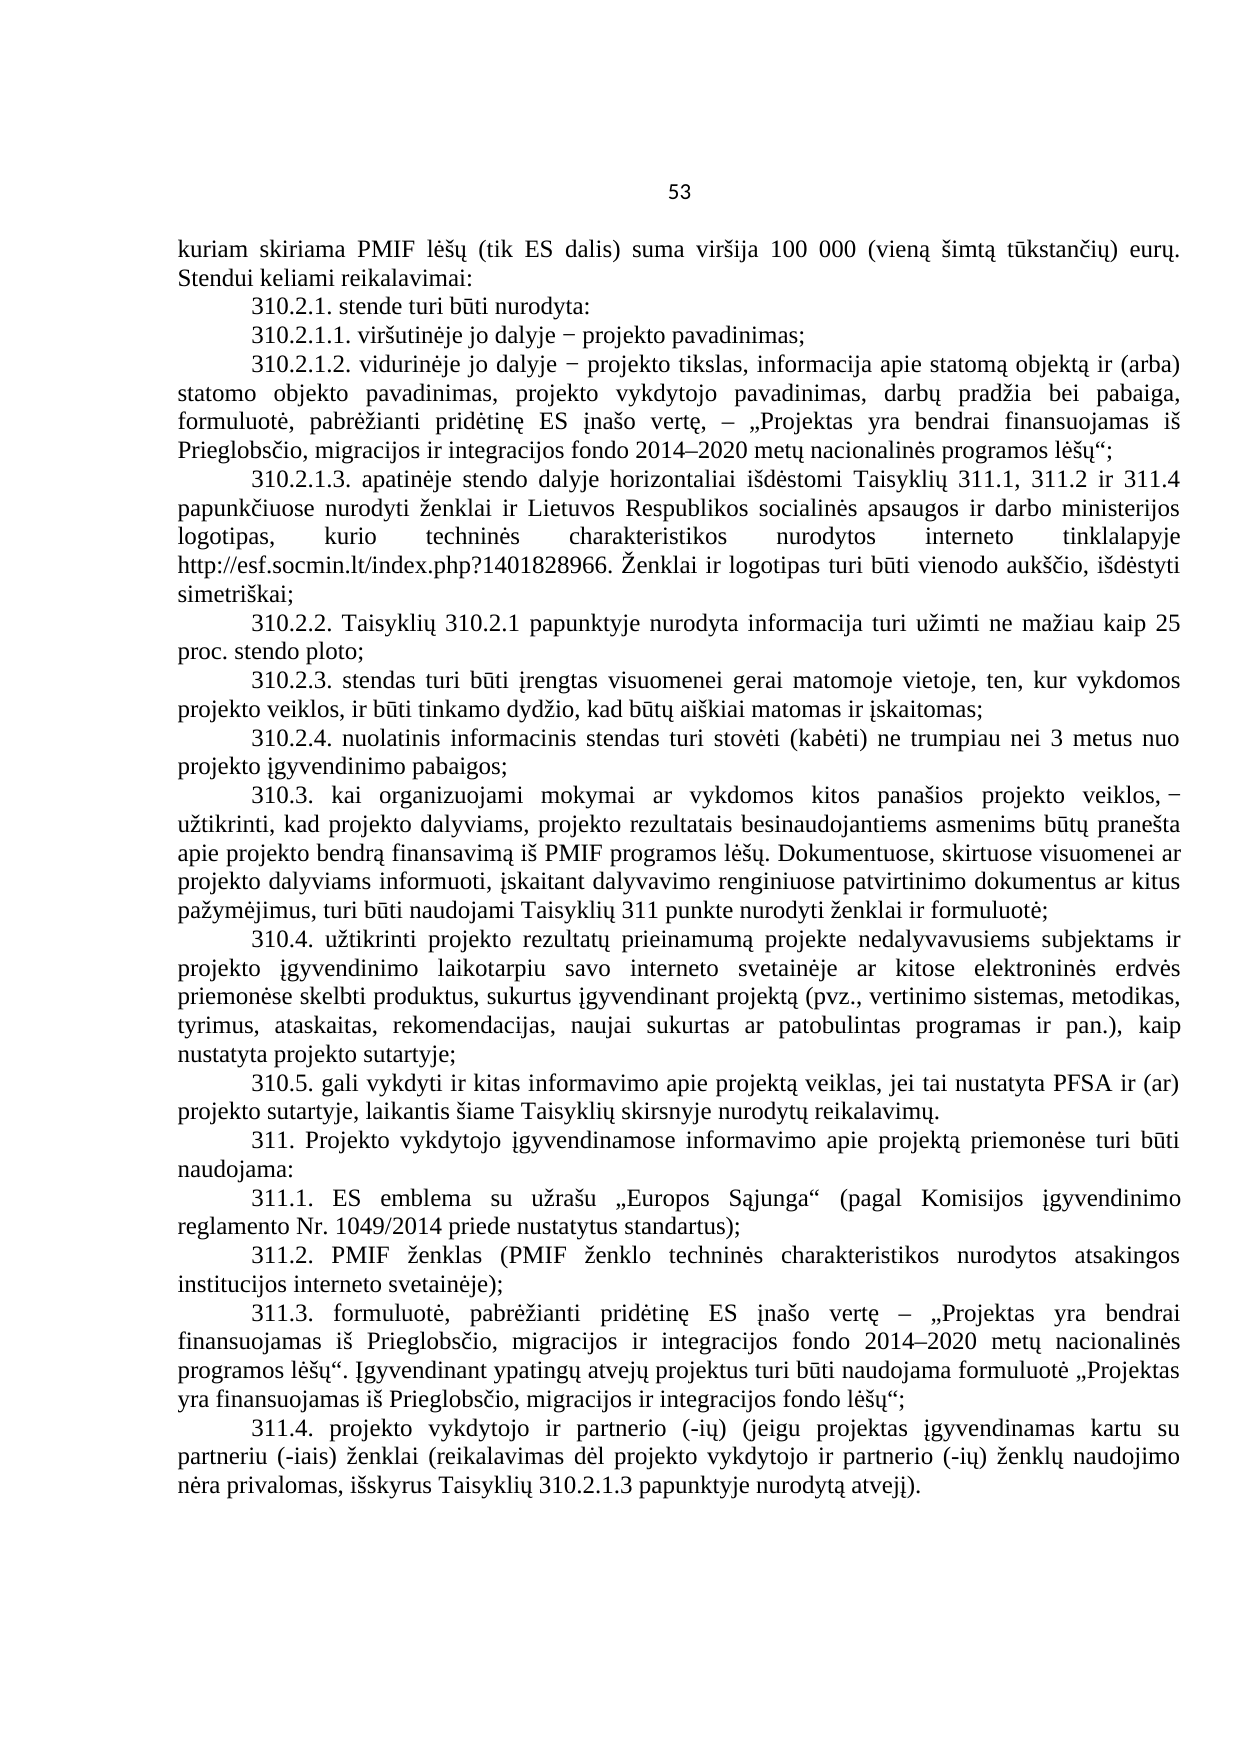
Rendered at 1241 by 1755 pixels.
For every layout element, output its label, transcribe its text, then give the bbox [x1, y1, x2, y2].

text 310.2.1.2. vidurinėje jo dalyje − projekto tikslas, informacija apie statomą objektą ir (arba) statomo objekto pavadinimas, projekto vykdytojo pavadinimas, darbų pradžia bei pabaiga, formuluotė, pabrėžianti pridėtinę ES įnašo vertę, – „Projektas yra bendrai finansuojamas iš Prieglobsčio, migracijos ir integracijos fondo 2014–2020 metų nacionalinės programos lėšų“; [177, 349, 1181, 464]
text 310.4. užtikrinti projekto rezultatų prieinamumą projekte nedalyvavusiems subjektams ir projekto įgyvendinimo laikotarpiu savo interneto svetainėje ar kitose elektroninės erdvės priemonėse skelbti produktus, sukurtus įgyvendinant projektą (pvz., vertinimo sistemas, metodikas, tyrimus, ataskaitas, rekomendacijas, naujai sukurtas ar patobulintas programas ir pan.), kaip nustatyta projekto sutartyje; [177, 924, 1181, 1068]
text 310.2.1. stende turi būti nurodyta: [177, 291, 1181, 320]
text 310.2.3. stendas turi būti įrengtas visuomenei gerai matomoje vietoje, ten, kur vykdomos projekto veiklos, ir būti tinkamo dydžio, kad būtų aiškiai matomas ir įskaitomas; [177, 665, 1181, 723]
text 311.3. formuluotė, pabrėžianti pridėtinę ES įnašo vertę – „Projektas yra bendrai finansuojamas iš Prieglobsčio, migracijos ir integracijos fondo 2014–2020 metų nacionalinės programos lėšų“. Įgyvendinant ypatingų atvejų projektus turi būti naudojama formuluotė „Projektas yra finansuojamas iš Prieglobsčio, migracijos ir integracijos fondo lėšų“; [177, 1298, 1181, 1413]
text 311.4. projekto vykdytojo ir partnerio (-ių) (jeigu projektas įgyvendinamas kartu su partneriu (-iais) ženklai (reikalavimas dėl projekto vykdytojo ir partnerio (-ių) ženklų naudojimo nėra privalomas, išskyrus Taisyklių 310.2.1.3 papunktyje nurodytą atvejį). [177, 1413, 1181, 1499]
text 310.5. gali vykdyti ir kitas informavimo apie projektą veiklas, jei tai nustatyta PFSA ir (ar) projekto sutartyje, laikantis šiame Taisyklių skirsnyje nurodytų reikalavimų. [177, 1068, 1181, 1125]
text kuriam skiriama PMIF lėšų (tik ES dalis) suma viršija 100 000 (vieną šimtą tūkstančių) eurų. Stendui keliami reikalavimai: [177, 234, 1181, 291]
text 310.2.4. nuolatinis informacinis stendas turi stovėti (kabėti) ne trumpiau nei 3 metus nuo projekto įgyvendinimo pabaigos; [177, 723, 1181, 780]
text 310.2.1.3. apatinėje stendo dalyje horizontaliai išdėstomi Taisyklių 311.1, 311.2 ir 311.4 papunkčiuose nurodyti ženklai ir Lietuvos Respublikos socialinės apsaugos ir darbo ministerijos logotipas, kurio techninės charakteristikos nurodytos interneto tinklalapyje http://esf.socmin.lt/index.php?1401828966. Ženklai ir logotipas turi būti vienodo aukščio, išdėstyti simetriškai; [177, 464, 1181, 608]
text 311.2. PMIF ženklas (PMIF ženklo techninės charakteristikos nurodytos atsakingos institucijos interneto svetainėje); [177, 1240, 1181, 1298]
text 311. Projekto vykdytojo įgyvendinamose informavimo apie projektą priemonėse turi būti naudojama: [177, 1125, 1181, 1183]
text 311.1. ES emblema su užrašu „Europos Sąjunga“ (pagal Komisijos įgyvendinimo reglamento Nr. 1049/2014 priede nustatytus standartus); [177, 1183, 1181, 1240]
text 310.2.1.1. viršutinėje jo dalyje − projekto pavadinimas; [177, 320, 1181, 349]
text 310.3. kai organizuojami mokymai ar vykdomos kitos panašios projekto veiklos, − užtikrinti, kad projekto dalyviams, projekto rezultatais besinaudojantiems asmenims būtų pranešta apie projekto bendrą finansavimą iš PMIF programos lėšų. Dokumentuose, skirtuose visuomenei ar projekto dalyviams informuoti, įskaitant dalyvavimo renginiuose patvirtinimo dokumentus ar kitus pažymėjimus, turi būti naudojami Taisyklių 311 punkte nurodyti ženklai ir formuluotė; [177, 780, 1181, 924]
text 310.2.2. Taisyklių 310.2.1 papunktyje nurodyta informacija turi užimti ne mažiau kaip 25 proc. stendo ploto; [177, 608, 1181, 665]
